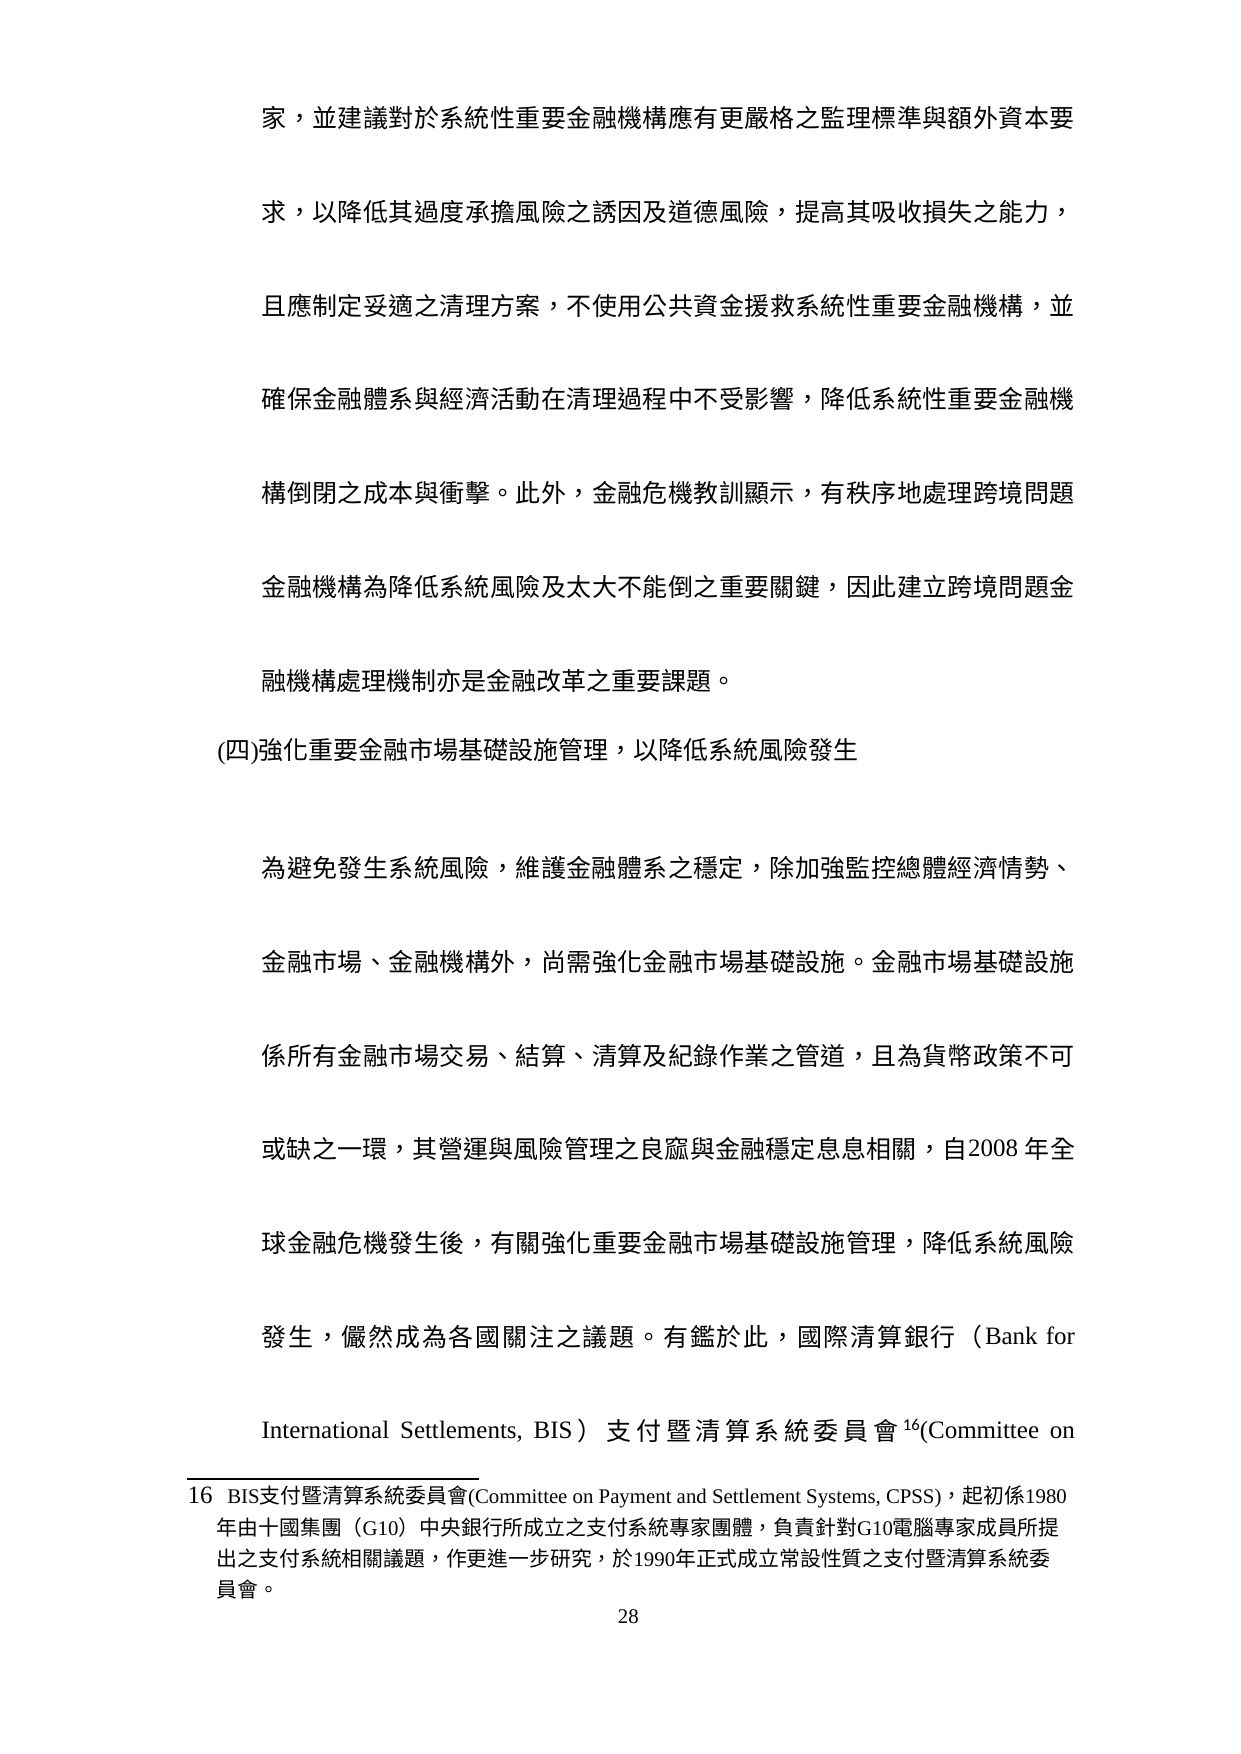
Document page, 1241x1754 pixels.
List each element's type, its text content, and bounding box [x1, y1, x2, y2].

text (四)強化重要金融市場基礎設施管理，以降低系統風險發生 [217, 731, 1069, 767]
text 家，並建議對於系統性重要金融機構應有更嚴格之監理標準與額外資本要求，以降低其過度承擔風險之誘因及道德風險，提高其吸收損失之能力，且應制定妥適之清理方案，不使用公共資金援救系統性重要金融機構，並確保金融體系與經濟活動在清理過程中不受影響，降低系統性重要金融機構倒閉之成本與衝擊。此外，金融危機教訓顯示，有秩序地處理跨境問題金融機構為降低系統風險及太大不能倒之重要關鍵，因此建立跨境問題金融機構處理機制亦是金融改革之重要課題。 [261, 75, 1075, 700]
text BIS支付暨清算系統委員會(Committee on Payment and Settlement Systems, CPSS)，起初係1980 年由十國集團（G10）中央銀行所成立之支付系統專家團體，負責針對G10電腦專家成員所提出之支付系統相關議題，作更進一步研究，於1990年正式成立常設性質之支付暨清算系統委員會。 [187, 1479, 1069, 1604]
text 為避免發生系統風險，維護金融體系之穩定，除加強監控總體經濟情勢、金融市場、金融機構外，尚需強化金融市場基礎設施。金融市場基礎設施係所有金融市場交易、結算、清算及紀錄作業之管道，且為貨幣政策不可或缺之一環，其營運與風險管理之良窳與金融穩定息息相關，自2008 年全球金融危機發生後，有關強化重要金融市場基礎設施管理，降低系統風險發生，儼然成為各國關注之議題。有鑑於此，國際清算銀行（Bank for International Settlements, BIS）支付暨清算系統委員會(Committee on [261, 825, 1075, 1450]
